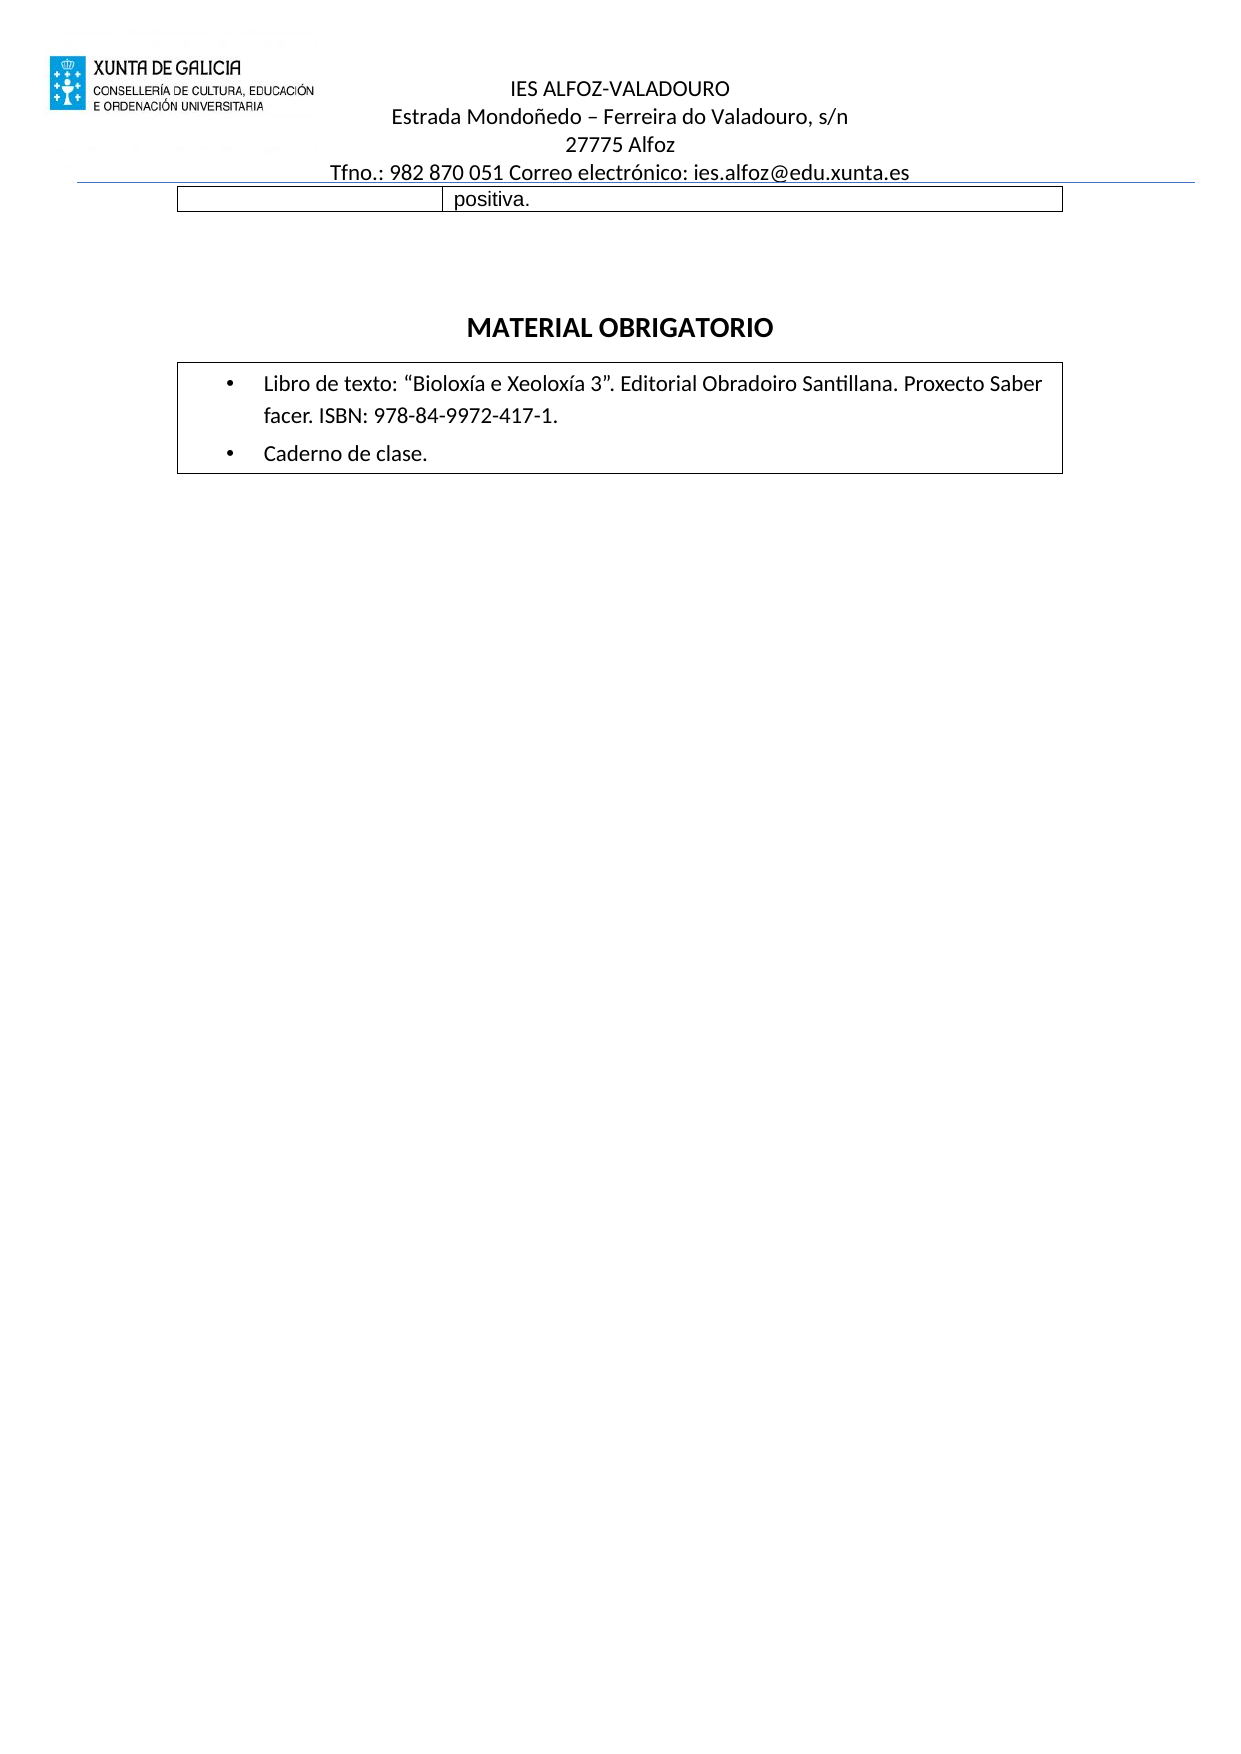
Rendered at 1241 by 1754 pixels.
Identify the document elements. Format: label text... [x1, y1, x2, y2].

table_cell [178, 187, 442, 211]
table_cell positiva. [443, 187, 1062, 211]
picture [43, 0, 318, 168]
text MATERIAL OBRIGATORIO [177, 309, 1063, 345]
table_header Libro de texto: “Bioloxía e Xeoloxía 3”. Editorial Obradoiro Santillana. Proxecto Saber facer. ISBN: 978-84-9972-417-1. Caderno de clase. [178, 363, 1062, 473]
